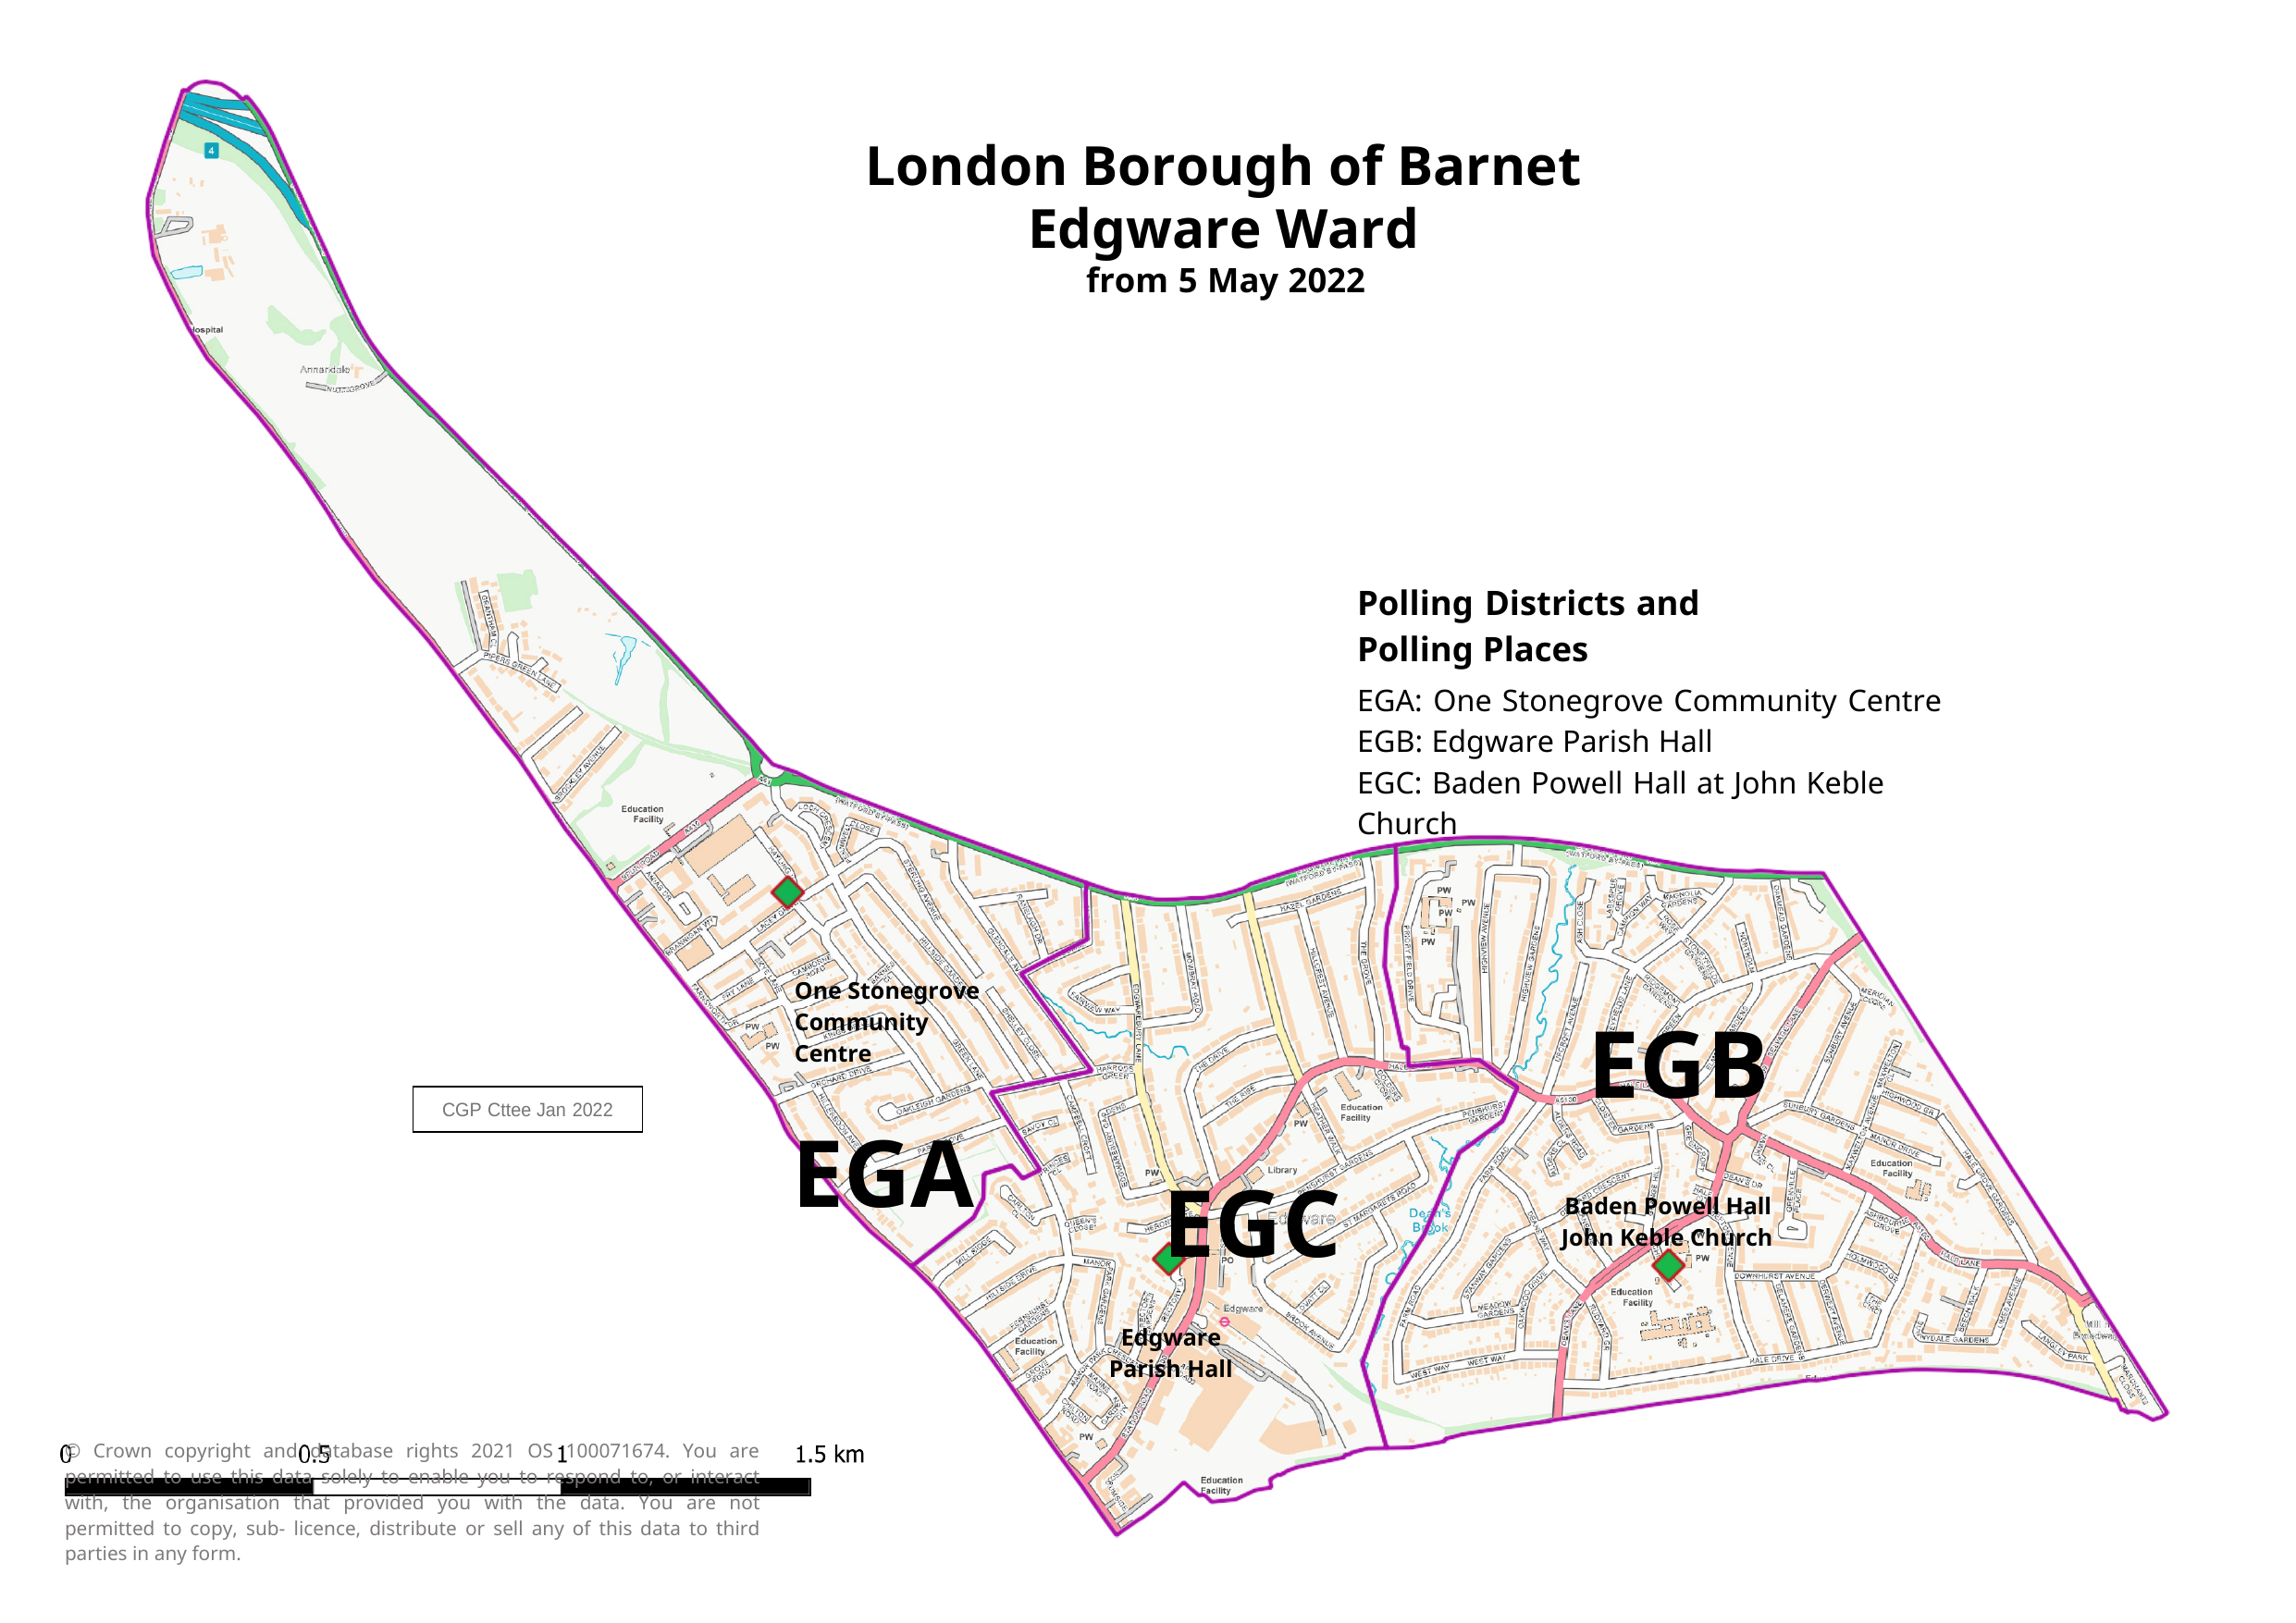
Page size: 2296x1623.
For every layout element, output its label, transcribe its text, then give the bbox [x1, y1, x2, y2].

text © Crown copyright and database rights 2021 OS 100071674. You are permitted to use this data solely to enable you to respond to, or interact with, the organisation that provided you with the data. You are not permitted to copy, sub- licence, distribute or sell any of this data to third parties in any form. [65, 1496, 760, 1567]
text CGP Cttee Jan 2022 [442, 1099, 641, 1121]
